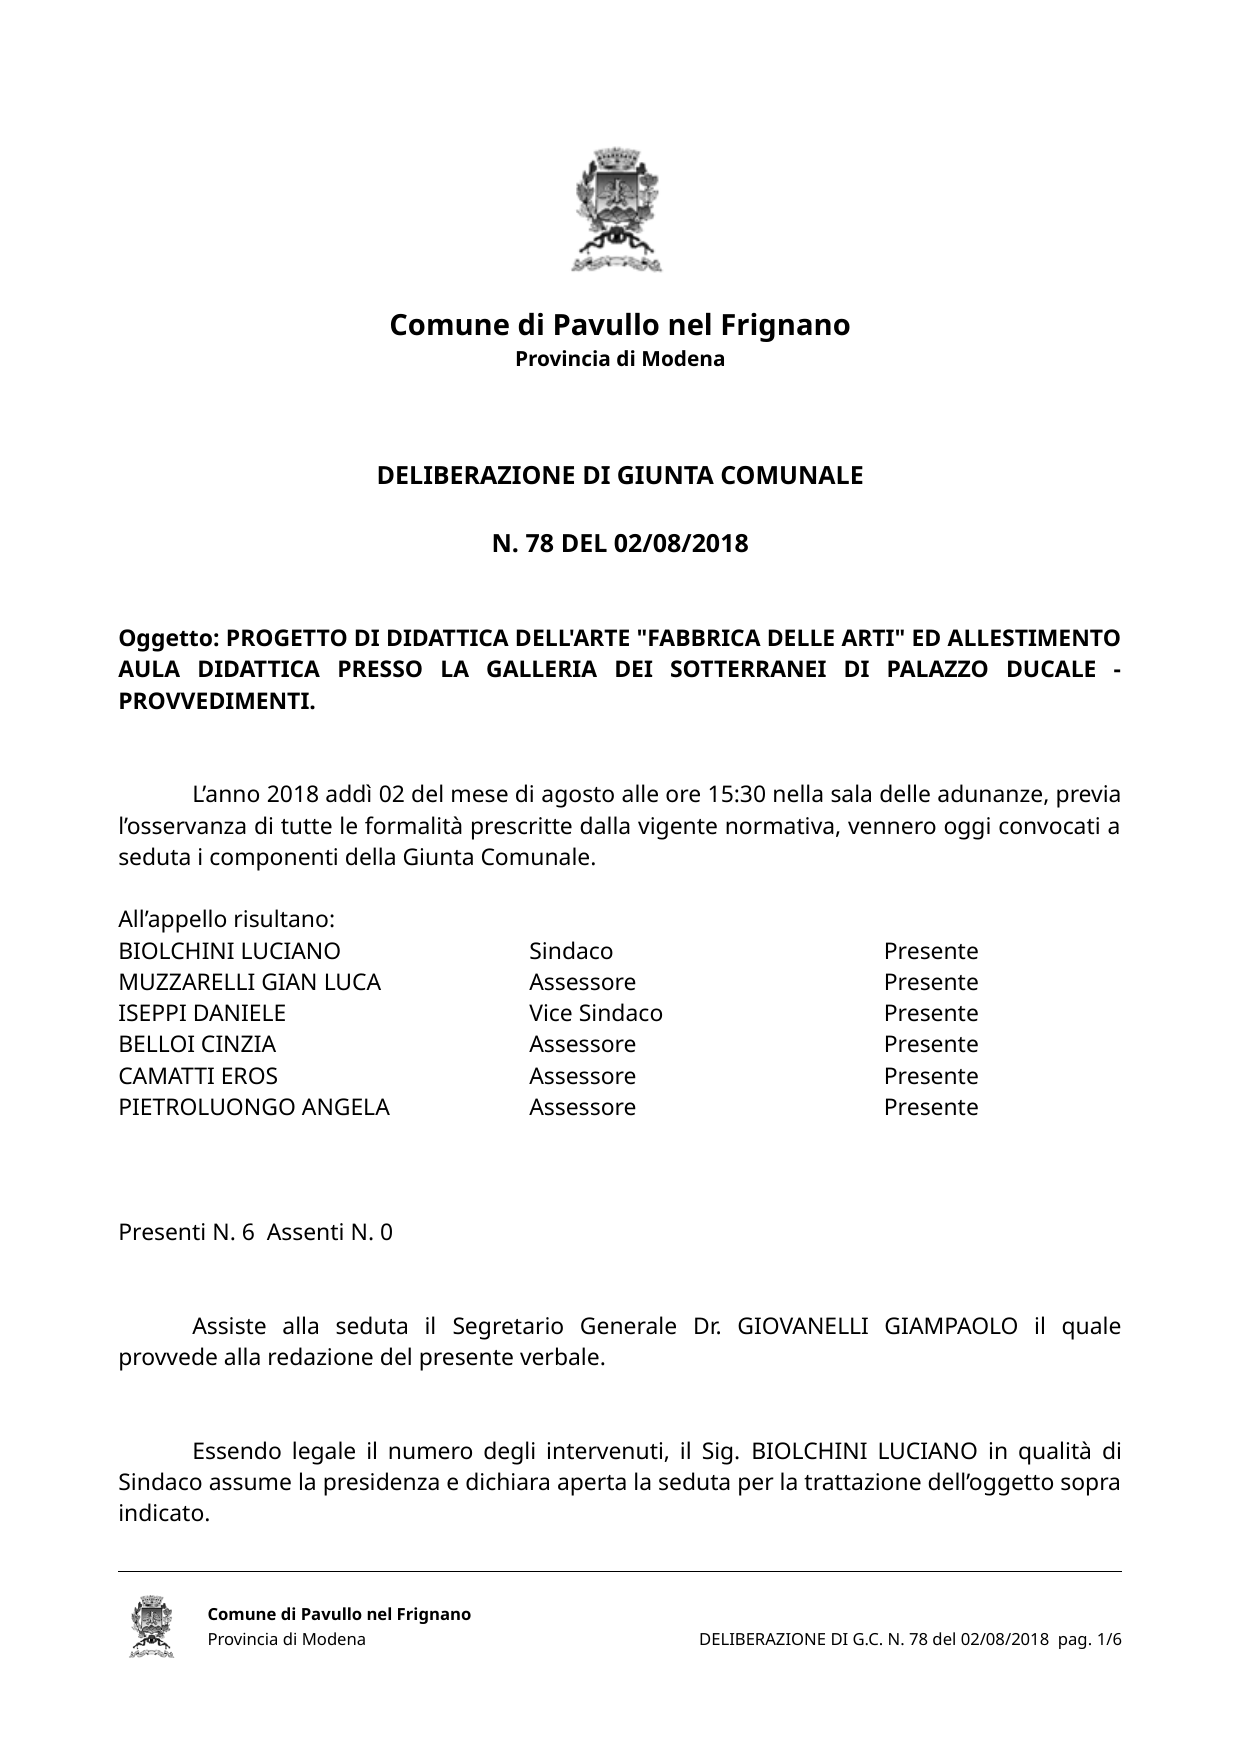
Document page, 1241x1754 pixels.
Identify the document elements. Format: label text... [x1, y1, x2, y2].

text Provincia di Modena [118, 344, 1122, 372]
picture [120, 1592, 183, 1665]
text All’appello risultano: [118, 903, 1122, 935]
table_header Sindaco Assessore Vice Sindaco Assessore Assessore Assessore [529, 935, 884, 1153]
text DELIBERAZIONE DI GIUNTA COMUNALE [118, 457, 1122, 492]
text Essendo legale il numero degli intervenuti, il Sig. BIOLCHINI LUCIANO in qualità di Sindaco assume la presidenza e dichiara aperta la seduta per la trattazione dell’oggetto sopra indicato. [118, 1435, 1122, 1528]
table_header BIOLCHINI LUCIANO MUZZARELLI GIAN LUCA ISEPPI DANIELE BELLOI CINZIA CAMATTI EROS PIETROLUONGO ANGELA [118, 935, 529, 1153]
text Comune di Pavullo nel Frignano [118, 304, 1122, 344]
table_header Presente Presente Presente Presente Presente Presente [884, 935, 1122, 1153]
picture [546, 139, 695, 276]
text Oggetto: PROGETTO DI DIDATTICA DELL'ARTE "FABBRICA DELLE ARTI" ED ALLESTIMENTO AULA DIDATTICA PRESSO LA GALLERIA DEI SOTTERRANEI DI PALAZZO DUCALE - PROVVEDIMENTI. [118, 622, 1122, 716]
text N. 78 DEL 02/08/2018 [118, 526, 1122, 560]
text Assiste alla seduta il Segretario Generale Dr. GIOVANELLI GIAMPAOLO il quale provvede alla redazione del presente verbale. [118, 1310, 1122, 1372]
text L’anno 2018 addì 02 del mese di agosto alle ore 15:30 nella sala delle adunanze, previa l’osservanza di tutte le formalità prescritte dalla vigente normativa, vennero oggi convocati a seduta i componenti della Giunta Comunale. [118, 778, 1122, 872]
text Presenti N. 6 Assenti N. 0 [118, 1216, 1122, 1247]
